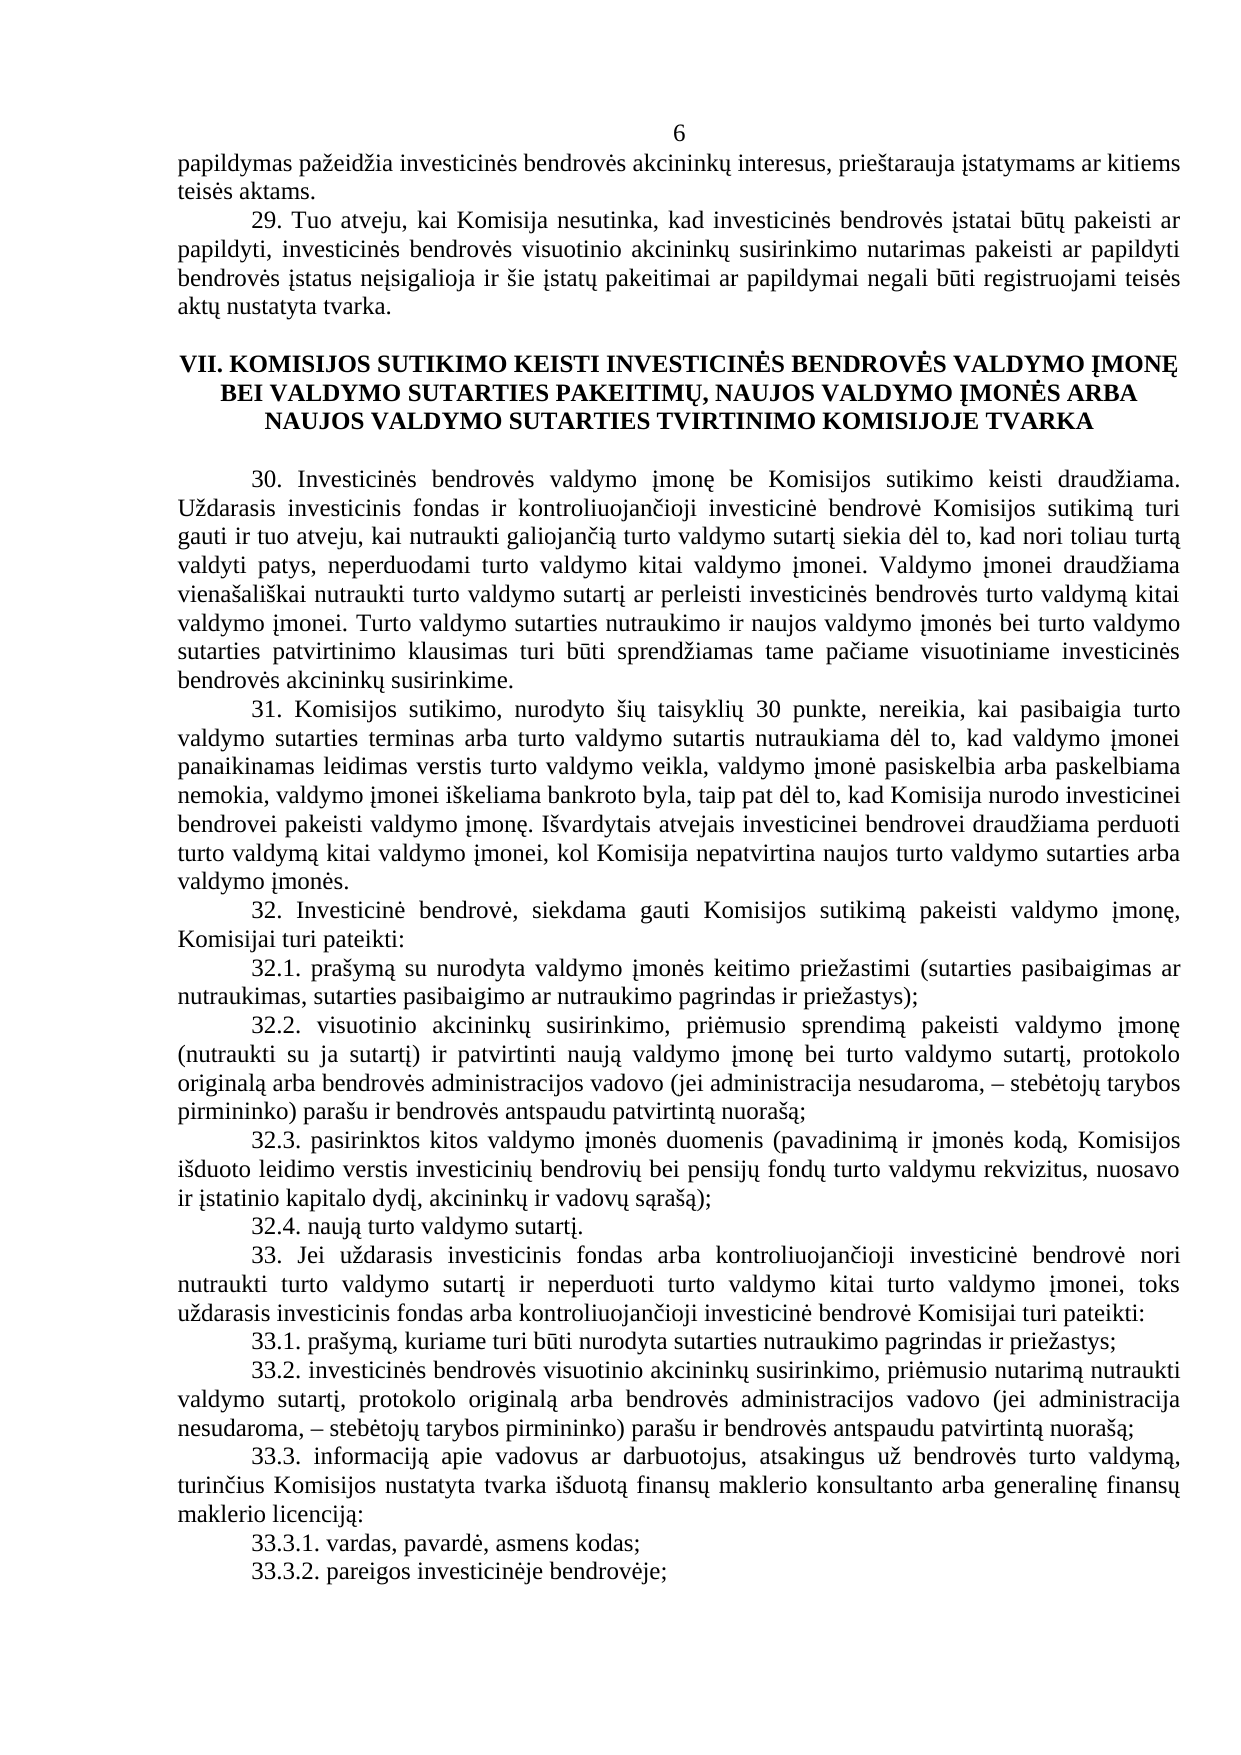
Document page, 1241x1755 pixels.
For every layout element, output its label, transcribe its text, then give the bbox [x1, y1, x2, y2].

text 33.2. investicinės bendrovės visuotinio akcininkų susirinkimo, priėmusio nutarimą nutraukti valdymo sutartį, protokolo originalą arba bendrovės administracijos vadovo (jei administracija nesudaroma, – stebėtojų tarybos pirmininko) parašu ir bendrovės antspaudu patvirtintą nuorašą; [177, 1355, 1181, 1441]
text 33.3. informaciją apie vadovus ar darbuotojus, atsakingus už bendrovės turto valdymą, turinčius Komisijos nustatyta tvarka išduotą finansų maklerio konsultanto arba generalinę finansų maklerio licenciją: [177, 1441, 1181, 1528]
text 33.1. prašymą, kuriame turi būti nurodyta sutarties nutraukimo pagrindas ir priežastys; [177, 1326, 1181, 1355]
text 30. Investicinės bendrovės valdymo įmonę be Komisijos sutikimo keisti draudžiama. Uždarasis investicinis fondas ir kontroliuojančioji investicinė bendrovė Komisijos sutikimą turi gauti ir tuo atveju, kai nutraukti galiojančią turto valdymo sutartį siekia dėl to, kad nori toliau turtą valdyti patys, neperduodami turto valdymo kitai valdymo įmonei. Valdymo įmonei draudžiama vienašališkai nutraukti turto valdymo sutartį ar perleisti investicinės bendrovės turto valdymą kitai valdymo įmonei. Turto valdymo sutarties nutraukimo ir naujos valdymo įmonės bei turto valdymo sutarties patvirtinimo klausimas turi būti sprendžiamas tame pačiame visuotiniame investicinės bendrovės akcininkų susirinkime. [177, 464, 1181, 694]
text 32.4. naują turto valdymo sutartį. [177, 1211, 1181, 1240]
text 33. Jei uždarasis investicinis fondas arba kontroliuojančioji investicinė bendrovė nori nutraukti turto valdymo sutartį ir neperduoti turto valdymo kitai turto valdymo įmonei, toks uždarasis investicinis fondas arba kontroliuojančioji investicinė bendrovė Komisijai turi pateikti: [177, 1240, 1181, 1326]
text 33.3.2. pareigos investicinėje bendrovėje; [177, 1556, 1181, 1585]
text 29. Tuo atveju, kai Komisija nesutinka, kad investicinės bendrovės įstatai būtų pakeisti ar papildyti, investicinės bendrovės visuotinio akcininkų susirinkimo nutarimas pakeisti ar papildyti bendrovės įstatus neįsigalioja ir šie įstatų pakeitimai ar papildymai negali būti registruojami teisės aktų nustatyta tvarka. [177, 205, 1181, 320]
text 32.3. pasirinktos kitos valdymo įmonės duomenis (pavadinimą ir įmonės kodą, Komisijos išduoto leidimo verstis investicinių bendrovių bei pensijų fondų turto valdymu rekvizitus, nuosavo ir įstatinio kapitalo dydį, akcininkų ir vadovų sąrašą); [177, 1125, 1181, 1211]
text 32. Investicinė bendrovė, siekdama gauti Komisijos sutikimą pakeisti valdymo įmonę, Komisijai turi pateikti: [177, 895, 1181, 953]
text papildymas pažeidžia investicinės bendrovės akcininkų interesus, prieštarauja įstatymams ar kitiems teisės aktams. [177, 148, 1181, 205]
text 32.1. prašymą su nurodyta valdymo įmonės keitimo priežastimi (sutarties pasibaigimas ar nutraukimas, sutarties pasibaigimo ar nutraukimo pagrindas ir priežastys); [177, 953, 1181, 1010]
text 33.3.1. vardas, pavardė, asmens kodas; [177, 1528, 1181, 1556]
text 31. Komisijos sutikimo, nurodyto šių taisyklių 30 punkte, nereikia, kai pasibaigia turto valdymo sutarties terminas arba turto valdymo sutartis nutraukiama dėl to, kad valdymo įmonei panaikinamas leidimas verstis turto valdymo veikla, valdymo įmonė pasiskelbia arba paskelbiama nemokia, valdymo įmonei iškeliama bankroto byla, taip pat dėl to, kad Komisija nurodo investicinei bendrovei pakeisti valdymo įmonę. Išvardytais atvejais investicinei bendrovei draudžiama perduoti turto valdymą kitai valdymo įmonei, kol Komisija nepatvirtina naujos turto valdymo sutarties arba valdymo įmonės. [177, 694, 1181, 895]
text 32.2. visuotinio akcininkų susirinkimo, priėmusio sprendimą pakeisti valdymo įmonę (nutraukti su ja sutartį) ir patvirtinti naują valdymo įmonę bei turto valdymo sutartį, protokolo originalą arba bendrovės administracijos vadovo (jei administracija nesudaroma, – stebėtojų tarybos pirmininko) parašu ir bendrovės antspaudu patvirtintą nuorašą; [177, 1010, 1181, 1125]
text VII. KOMISIJOS SUTIKIMO KEISTI INVESTICINĖS BENDROVĖS VALDYMO ĮMONĘ BEI VALDYMO SUTARTIES PAKEITIMŲ, NAUJOS VALDYMO ĮMONĖS ARBA NAUJOS VALDYMO SUTARTIES TVIRTINIMO KOMISIJOJE TVARKA [177, 349, 1181, 435]
